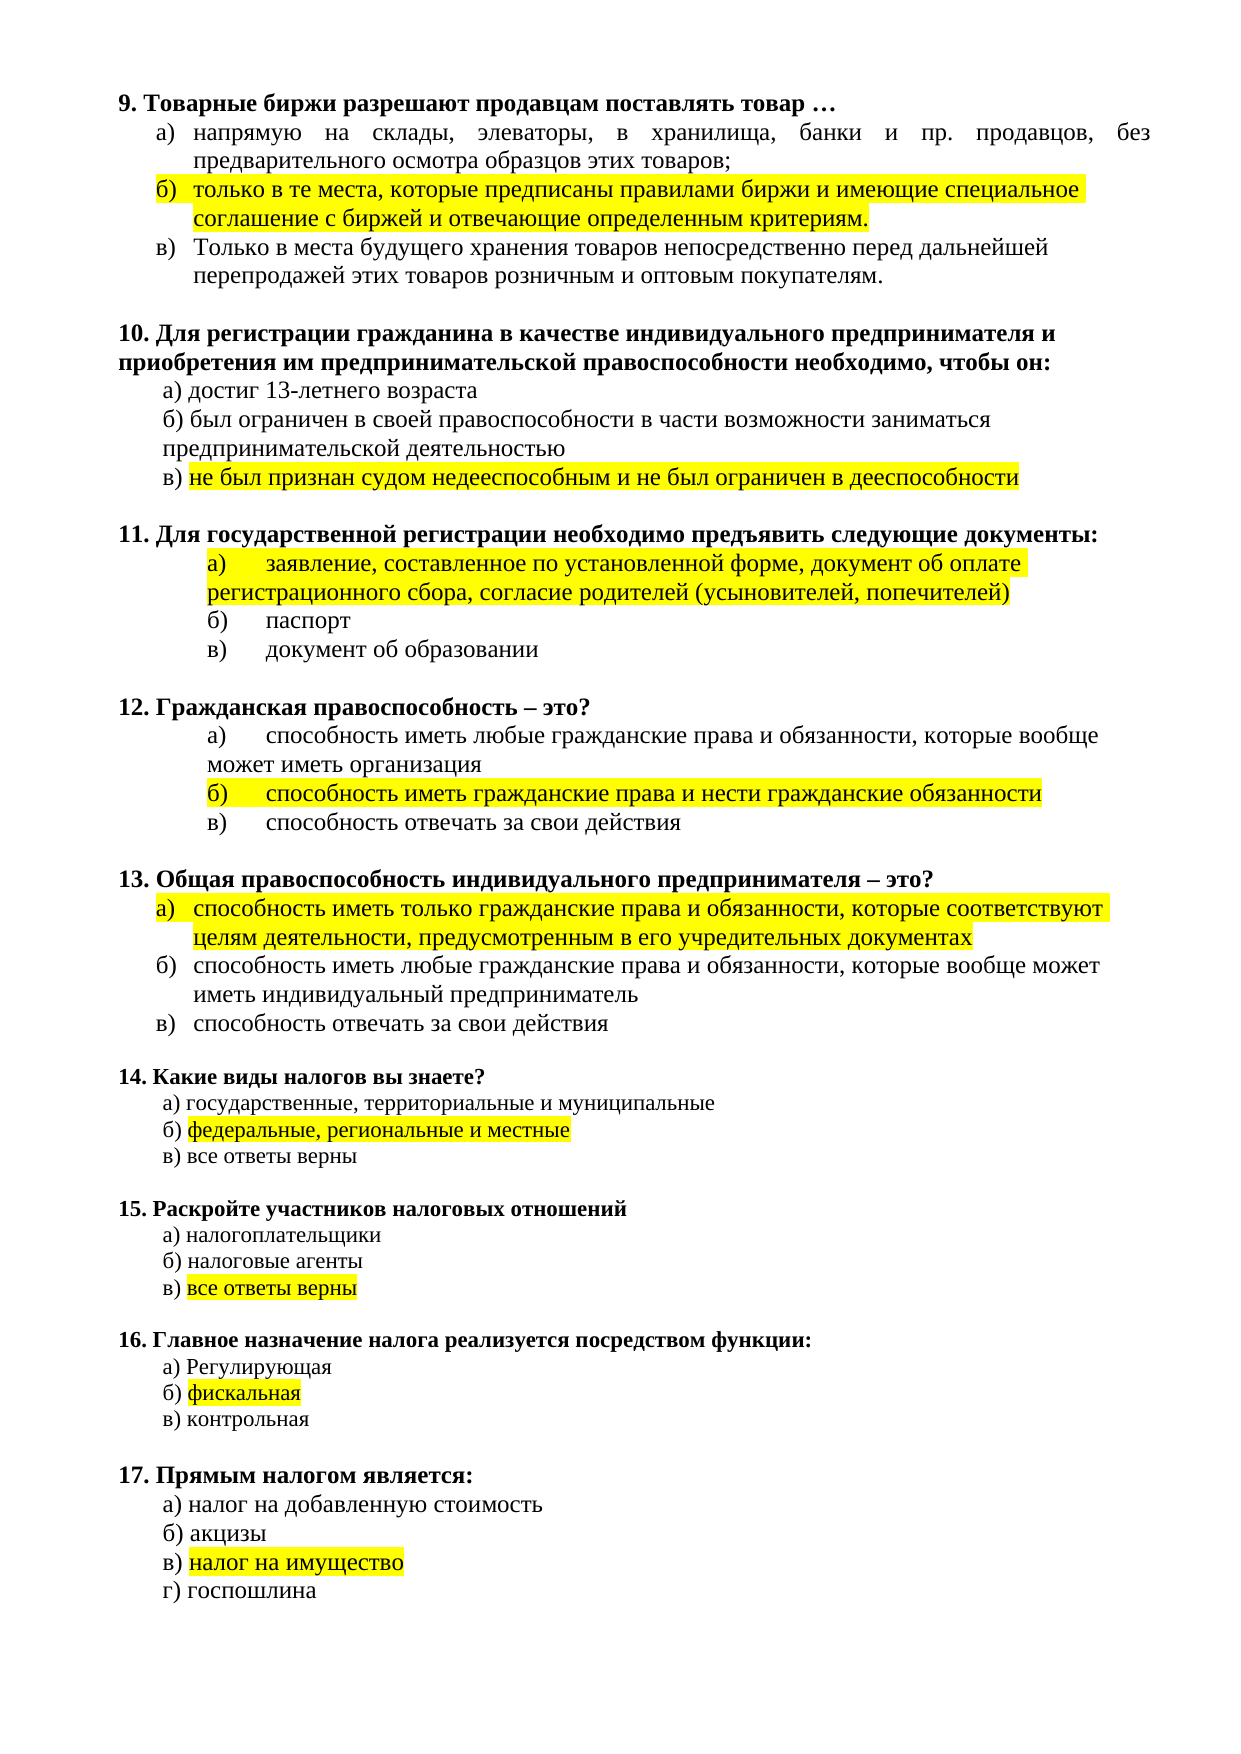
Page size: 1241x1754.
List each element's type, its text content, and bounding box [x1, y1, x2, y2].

text б) фискальная [162, 1379, 1152, 1406]
list способность отвечать за свои действия [156, 1008, 1152, 1037]
text 12. Гражданская правоспособность – это? [118, 692, 1152, 720]
list способность иметь только гражданские права и обязанности, которые соответствуют целям деятельности, предусмотренным в его учредительных документах [156, 893, 1152, 950]
text 9. Товарные биржи разрешают продавцам поставлять товар … [118, 88, 1152, 117]
text 16. Главное назначение налога реализуется посредством функции: [118, 1326, 1152, 1353]
list напрямую на склады, элеваторы, в хранилища, банки и пр. продавцов, без предварительного осмотра образцов этих товаров; [156, 117, 1152, 174]
text в) контрольная [162, 1406, 1152, 1432]
text 15. Раскройте участников налоговых отношений [118, 1195, 1152, 1221]
text а) налогоплательщики [162, 1221, 1152, 1247]
list документ об образовании [207, 634, 1152, 663]
text в) все ответы верны [162, 1142, 1152, 1168]
text в) налог на имущество [162, 1547, 1152, 1576]
text 11. Для государственной регистрации необходимо предъявить следующие документы: [118, 519, 1152, 548]
list только в те места, которые предписаны правилами биржи и имеющие специальное соглашение с биржей и отвечающие определенным критериям. [156, 174, 1152, 232]
text в) все ответы верны [162, 1274, 1152, 1300]
text а) государственные, территориальные и муниципальные [162, 1089, 1152, 1116]
text в) не был признан судом недееспособным и не был ограничен в дееспособности [162, 462, 1152, 490]
text 13. Общая правоспособность индивидуального предпринимателя – это? [118, 864, 1152, 893]
list способность отвечать за свои действия [207, 807, 1152, 835]
text 17. Прямым налогом является: [118, 1461, 1152, 1489]
text 14. Какие виды налогов вы знаете? [118, 1063, 1152, 1089]
list заявление, составленное по установленной форме, документ об оплате регистрационного сбора, согласие родителей (усыновителей, попечителей) [207, 548, 1152, 605]
text б) был ограничен в своей правоспособности в части возможности заниматься предпринимательской деятельностью [162, 404, 1152, 462]
list способность иметь любые гражданские права и обязанности, которые вообще может иметь индивидуальный предприниматель [156, 950, 1152, 1008]
text г) госпошлина [162, 1576, 1152, 1604]
list паспорт [207, 605, 1152, 634]
text 10. Для регистрации гражданина в качестве индивидуального предпринимателя и приобретения им предпринимательской правоспособности необходимо, чтобы он: [118, 318, 1152, 375]
text а) Регулирующая [162, 1353, 1152, 1379]
text а) достиг 13-летнего возраста [162, 375, 1152, 404]
list способность иметь гражданские права и нести гражданские обязанности [207, 778, 1152, 807]
text б) федеральные, региональные и местные [162, 1116, 1152, 1142]
text б) акцизы [162, 1518, 1152, 1547]
text б) налоговые агенты [162, 1247, 1152, 1274]
list Только в места будущего хранения товаров непосредственно перед дальнейшей перепродажей этих товаров розничным и оптовым покупателям. [156, 232, 1152, 289]
text а) налог на добавленную стоимость [162, 1489, 1152, 1518]
list способность иметь любые гражданские права и обязанности, которые вообще может иметь организация [207, 720, 1152, 778]
